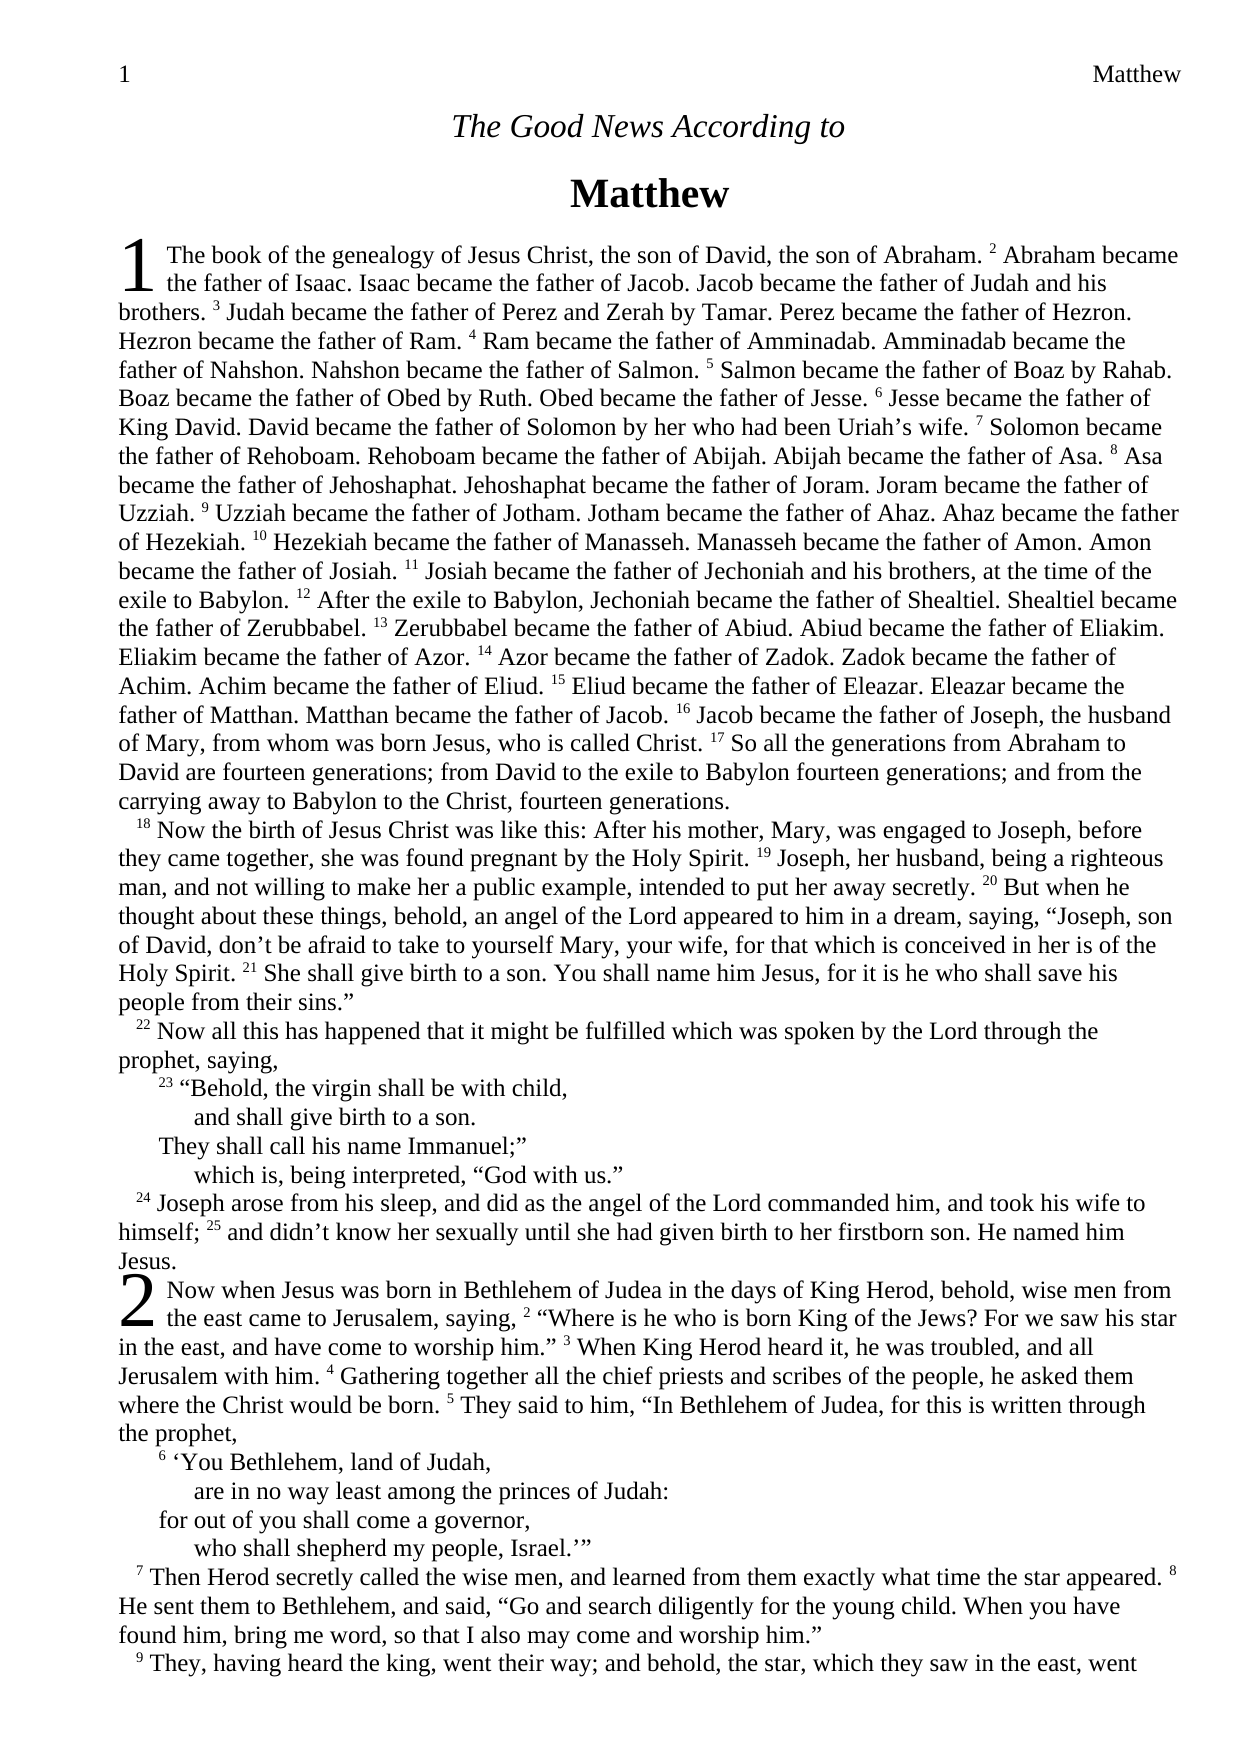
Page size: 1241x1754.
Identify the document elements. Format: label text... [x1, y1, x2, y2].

text They shall call his name Immanuel;” [158, 1131, 1181, 1160]
text Matthew [118, 168, 1181, 216]
text The Good News According to [118, 106, 1181, 144]
text 18 Now the birth of Jesus Christ was like this: After his mother, Mary, was engaged to Joseph, before they came together, she was found pregnant by the Holy Spirit. 19 Joseph, her husband, being a righteous man, and not willing to make her a public example, intended to put her away secretly. 20 But when he thought about these things, behold, an angel of the Lord appeared to him in a dream, saying, “Joseph, son of David, don’t be afraid to take to yourself Mary, your wife, for that which is conceived in her is of the Holy Spirit. 21 She shall give birth to a son. You shall name him Jesus, for it is he who shall save his people from their sins.” [118, 815, 1181, 1016]
text 9 They, having heard the king, went their way; and behold, the star, which they saw in the east, went [118, 1648, 1181, 1677]
text 7 Then Herod secretly called the wise men, and learned from them exactly what time the star appeared. 8 He sent them to Bethlehem, and said, “Go and search diligently for the young child. When you have found him, bring me word, so that I also may come and worship him.” [118, 1562, 1181, 1648]
text 6 ‘You Bethlehem, land of Judah, [158, 1447, 1181, 1476]
text 22 Now all this has happened that it might be fulfilled which was spoken by the Lord through the prophet, saying, [118, 1016, 1181, 1073]
text and shall give birth to a son. [194, 1102, 1181, 1131]
text which is, being interpreted, “God with us.” [194, 1160, 1181, 1188]
text who shall shepherd my people, Israel.’” [194, 1533, 1181, 1562]
text are in no way least among the princes of Judah: [194, 1476, 1181, 1505]
text 2Now when Jesus was born in Bethlehem of Judea in the days of King Herod, behold, wise men from the east came to Jerusalem, saying, 2 “Where is he who is born King of the Jews? For we saw his star in the east, and have come to worship him.” 3 When King Herod heard it, he was troubled, and all Jerusalem with him. 4 Gathering together all the chief priests and scribes of the people, he asked them where the Christ would be born. 5 They said to him, “In Bethlehem of Judea, for this is written through the prophet, [118, 1275, 1181, 1447]
text 1The book of the genealogy of Jesus Christ, the son of David, the son of Abraham. 2 Abraham became the father of Isaac. Isaac became the father of Jacob. Jacob became the father of Judah and his brothers. 3 Judah became the father of Perez and Zerah by Tamar. Perez became the father of Hezron. Hezron became the father of Ram. 4 Ram became the father of Amminadab. Amminadab became the father of Nahshon. Nahshon became the father of Salmon. 5 Salmon became the father of Boaz by Rahab. Boaz became the father of Obed by Ruth. Obed became the father of Jesse. 6 Jesse became the father of King David. David became the father of Solomon by her who had been Uriah’s wife. 7 Solomon became the father of Rehoboam. Rehoboam became the father of Abijah. Abijah became the father of Asa. 8 Asa became the father of Jehoshaphat. Jehoshaphat became the father of Joram. Joram became the father of Uzziah. 9 Uzziah became the father of Jotham. Jotham became the father of Ahaz. Ahaz became the father of Hezekiah. 10 Hezekiah became the father of Manasseh. Manasseh became the father of Amon. Amon became the father of Josiah. 11 Josiah became the father of Jechoniah and his brothers, at the time of the exile to Babylon. 12 After the exile to Babylon, Jechoniah became the father of Shealtiel. Shealtiel became the father of Zerubbabel. 13 Zerubbabel became the father of Abiud. Abiud became the father of Eliakim. Eliakim became the father of Azor. 14 Azor became the father of Zadok. Zadok became the father of Achim. Achim became the father of Eliud. 15 Eliud became the father of Eleazar. Eleazar became the father of Matthan. Matthan became the father of Jacob. 16 Jacob became the father of Joseph, the husband of Mary, from whom was born Jesus, who is called Christ. 17 So all the generations from Abraham to David are fourteen generations; from David to the exile to Babylon fourteen generations; and from the carrying away to Babylon to the Christ, fourteen generations. [118, 240, 1181, 815]
text 24 Joseph arose from his sleep, and did as the angel of the Lord commanded him, and took his wife to himself; 25 and didn’t know her sexually until she had given birth to her firstborn son. He named him Jesus. [118, 1188, 1181, 1275]
text for out of you shall come a governor, [158, 1505, 1181, 1533]
text 23 “Behold, the virgin shall be with child, [158, 1073, 1181, 1102]
